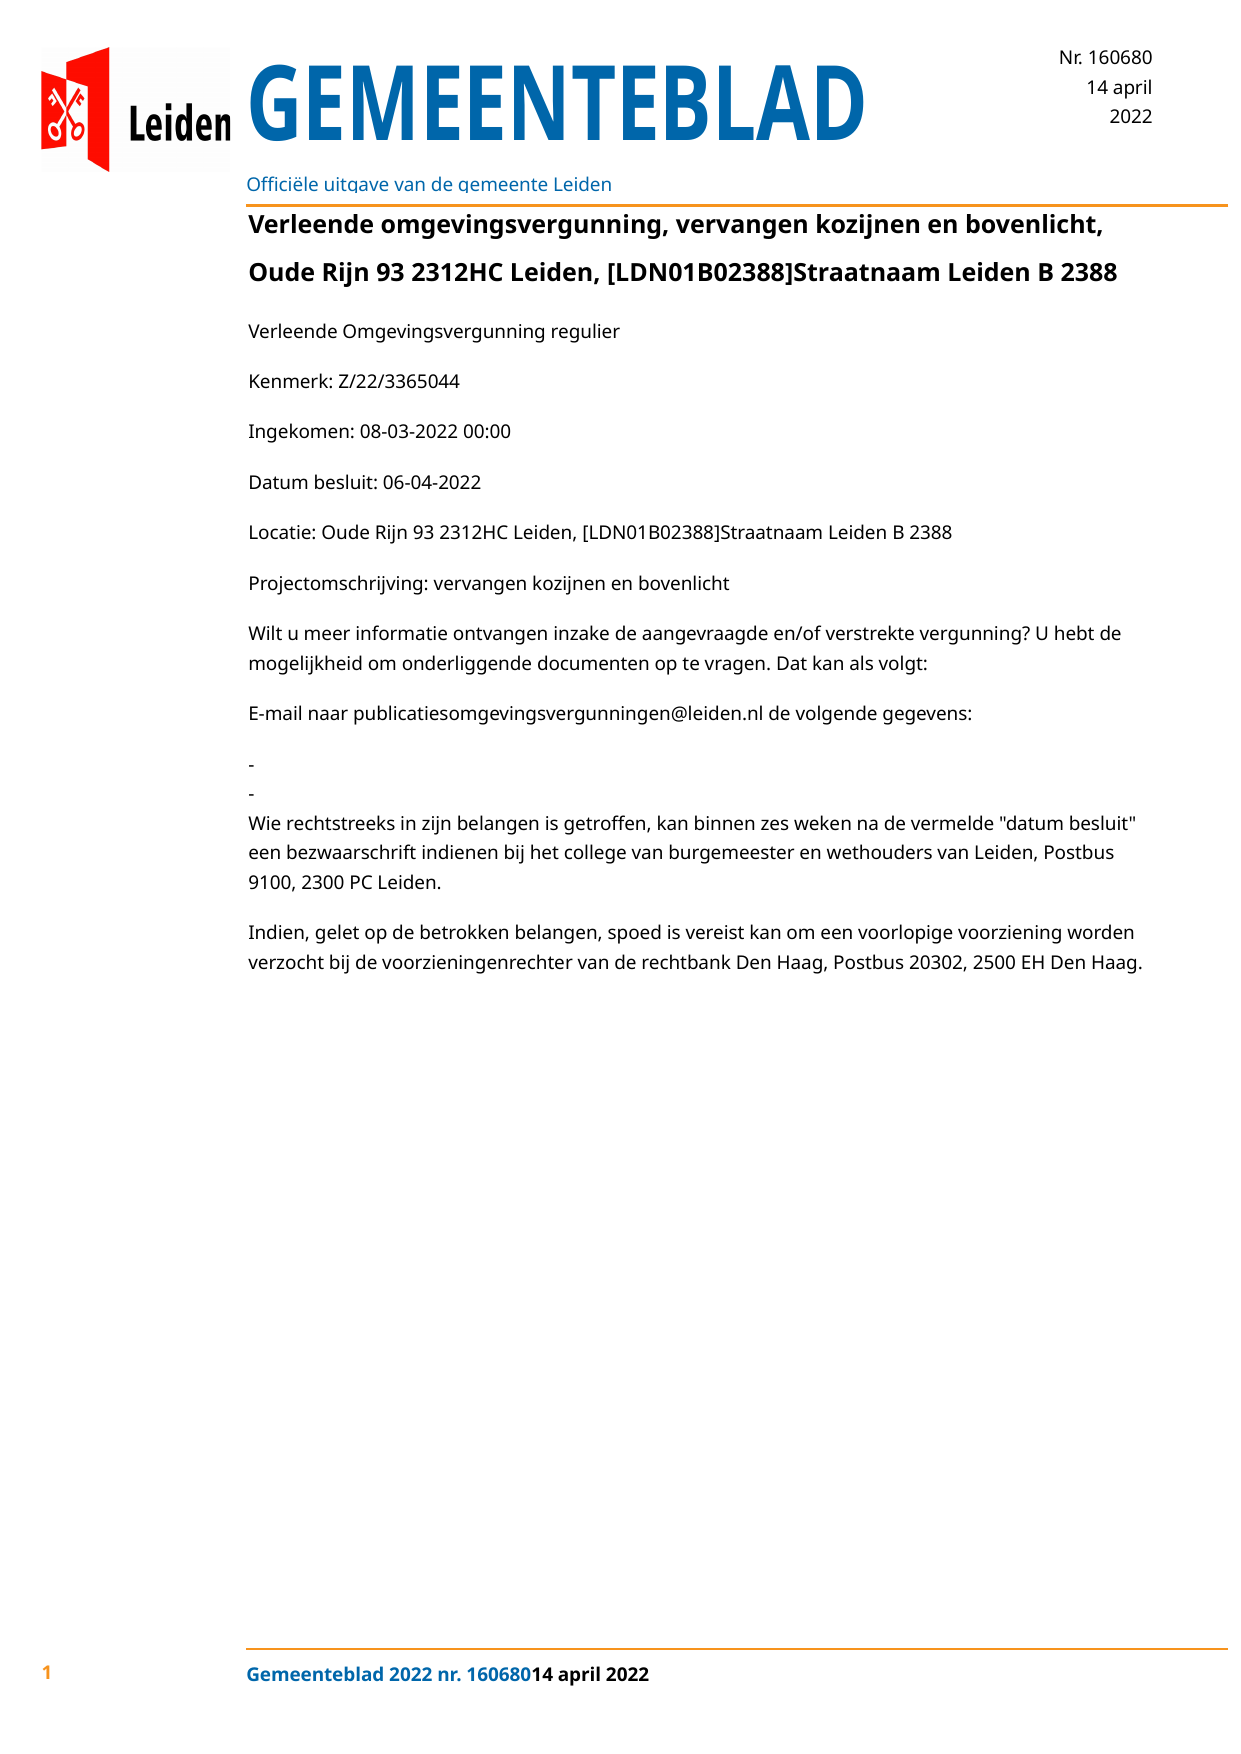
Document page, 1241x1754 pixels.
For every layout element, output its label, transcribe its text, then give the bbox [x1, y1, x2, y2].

text Wie rechtstreeks in zijn belangen is getroffen, kan binnen zes weken na de vermelde "datum besluit" een bezwaarschrift indienen bij het college van burgemeester en wethouders van Leiden, Postbus 9100, 2300 PC Leiden. [248, 810, 1152, 895]
picture [41, 47, 231, 172]
text Verleende omgevingsvergunning, vervangen kozijnen en bovenlicht, Oude Rijn 93 2312HC Leiden, [LDN01B02388]Straatnaam Leiden B 2388 [248, 207, 1152, 288]
text Kenmerk: Z/22/3365044 [248, 368, 1152, 394]
text Indien, gelet op de betrokken belangen, spoed is vereist kan om een voorlopige voorziening worden verzocht bij de voorzieningenrechter van de rechtbank Den Haag, Postbus 20302, 2500 EH Den Haag. [248, 919, 1152, 975]
text Verleende Omgevingsvergunning regulier [248, 318, 1152, 344]
text E-mail naar publicatiesomgevingsvergunningen@leiden.nl de volgende gegevens: [248, 700, 1152, 726]
text Locatie: Oude Rijn 93 2312HC Leiden, [LDN01B02388]Straatnaam Leiden B 2388 [248, 519, 1152, 545]
text Datum besluit: 06-04-2022 [248, 469, 1152, 495]
text Wilt u meer informatie ontvangen inzake de aangevraagde en/of verstrekte vergunning? U hebt de mogelijkheid om onderliggende documenten op te vragen. Dat kan als volgt: [248, 620, 1152, 676]
text Projectomschrijving: vervangen kozijnen en bovenlicht [248, 570, 1152, 596]
text Ingekomen: 08-03-2022 00:00 [248, 419, 1152, 444]
